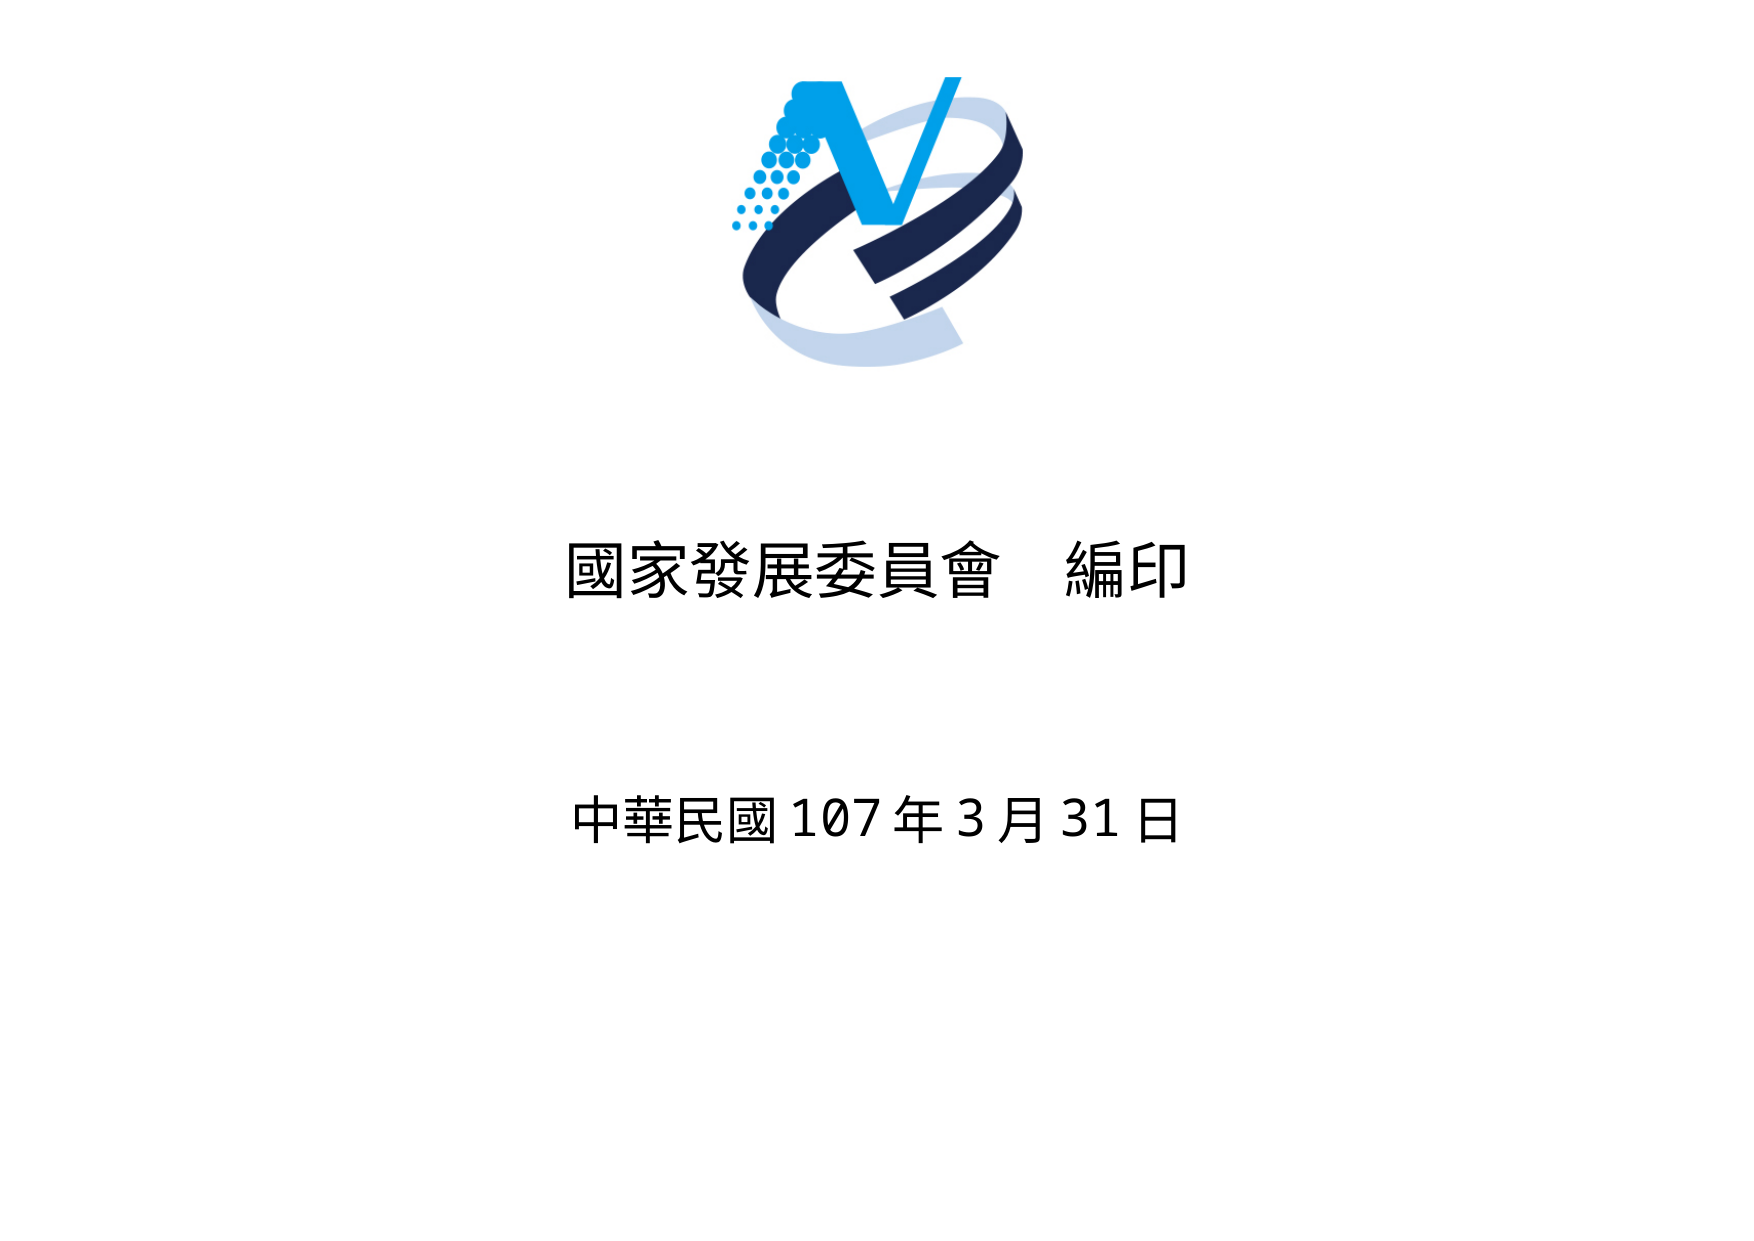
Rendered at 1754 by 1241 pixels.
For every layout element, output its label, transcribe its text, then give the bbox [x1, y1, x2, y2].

text 國家發展委員會 編印 [118, 493, 1636, 618]
text 中華民國107年3月31日 [118, 743, 1636, 868]
